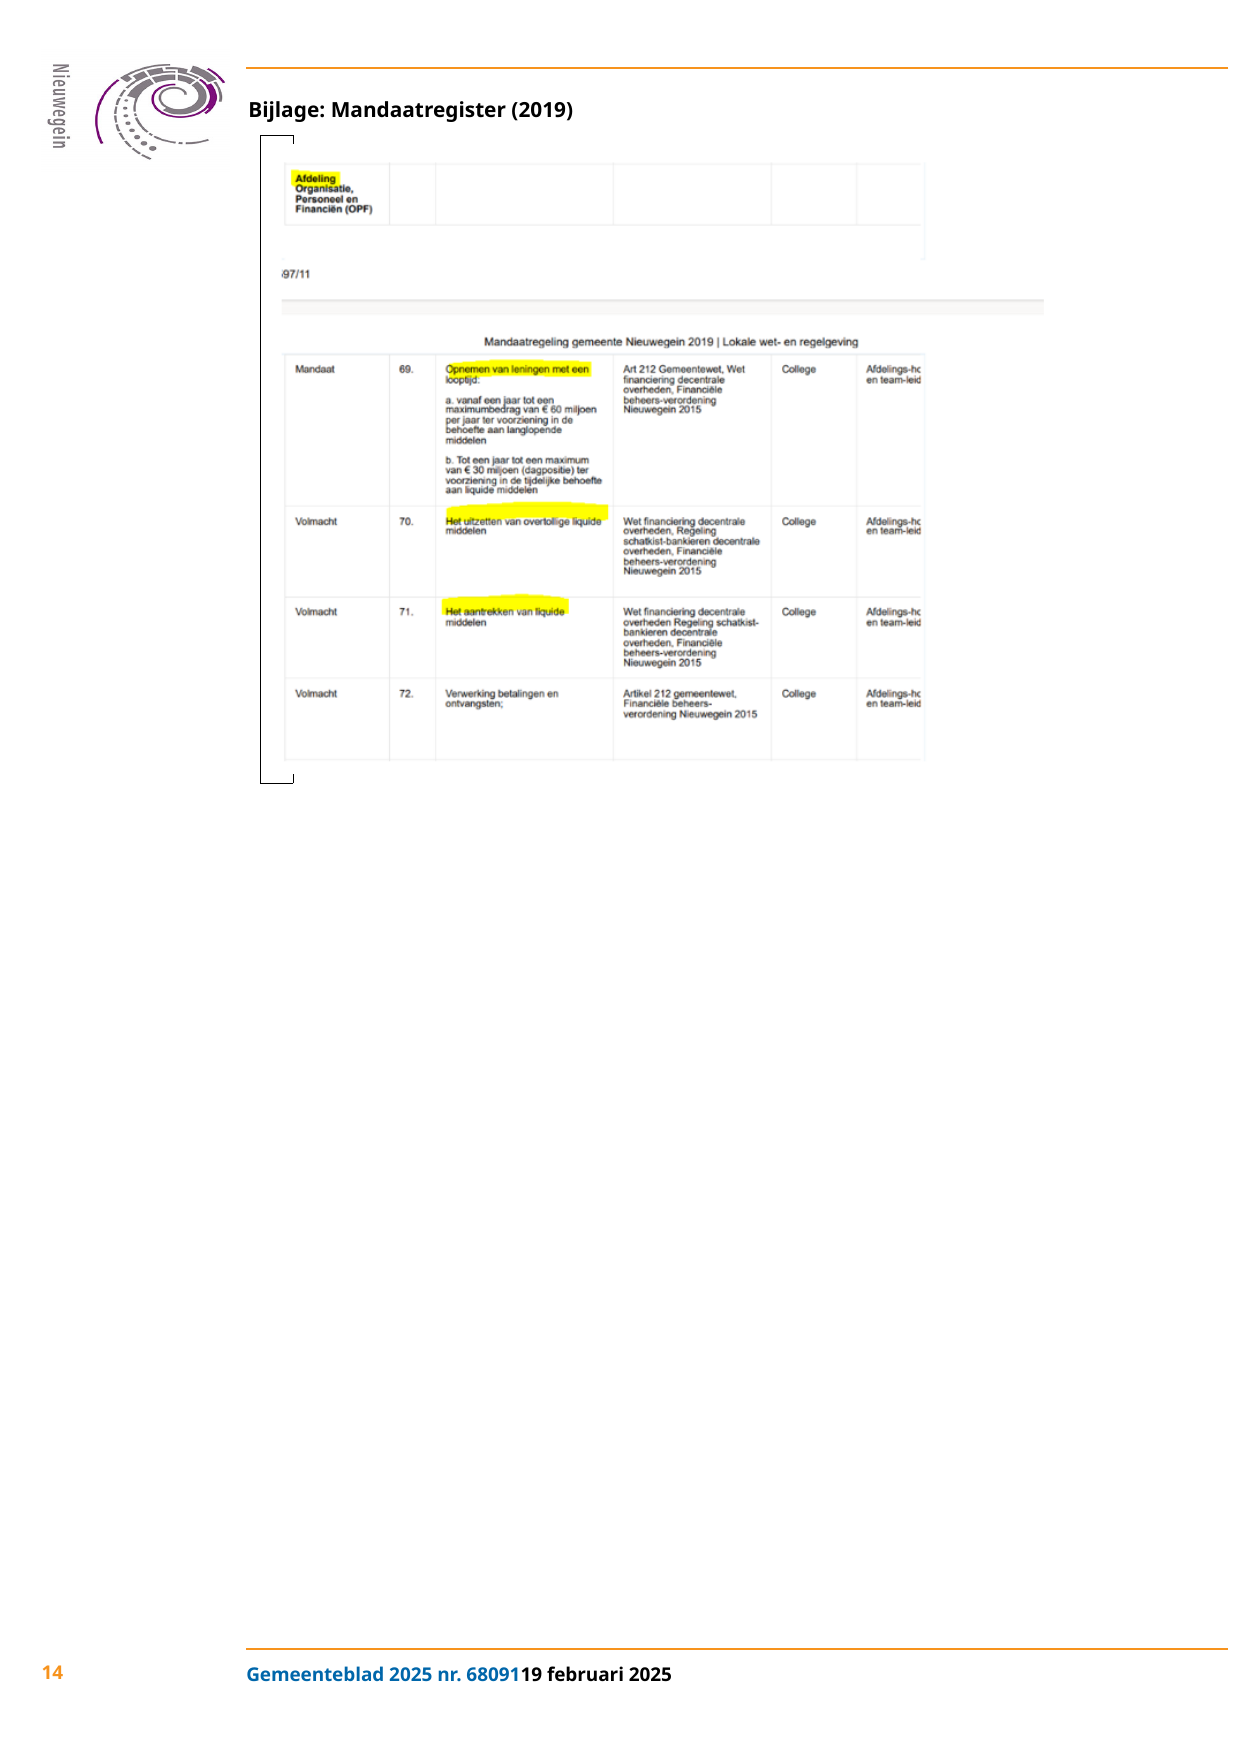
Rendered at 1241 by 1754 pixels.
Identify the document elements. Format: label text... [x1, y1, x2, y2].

picture [268, 144, 1067, 774]
picture [41, 47, 231, 172]
text Bijlage: Mandaatregister (2019) [248, 95, 1152, 123]
